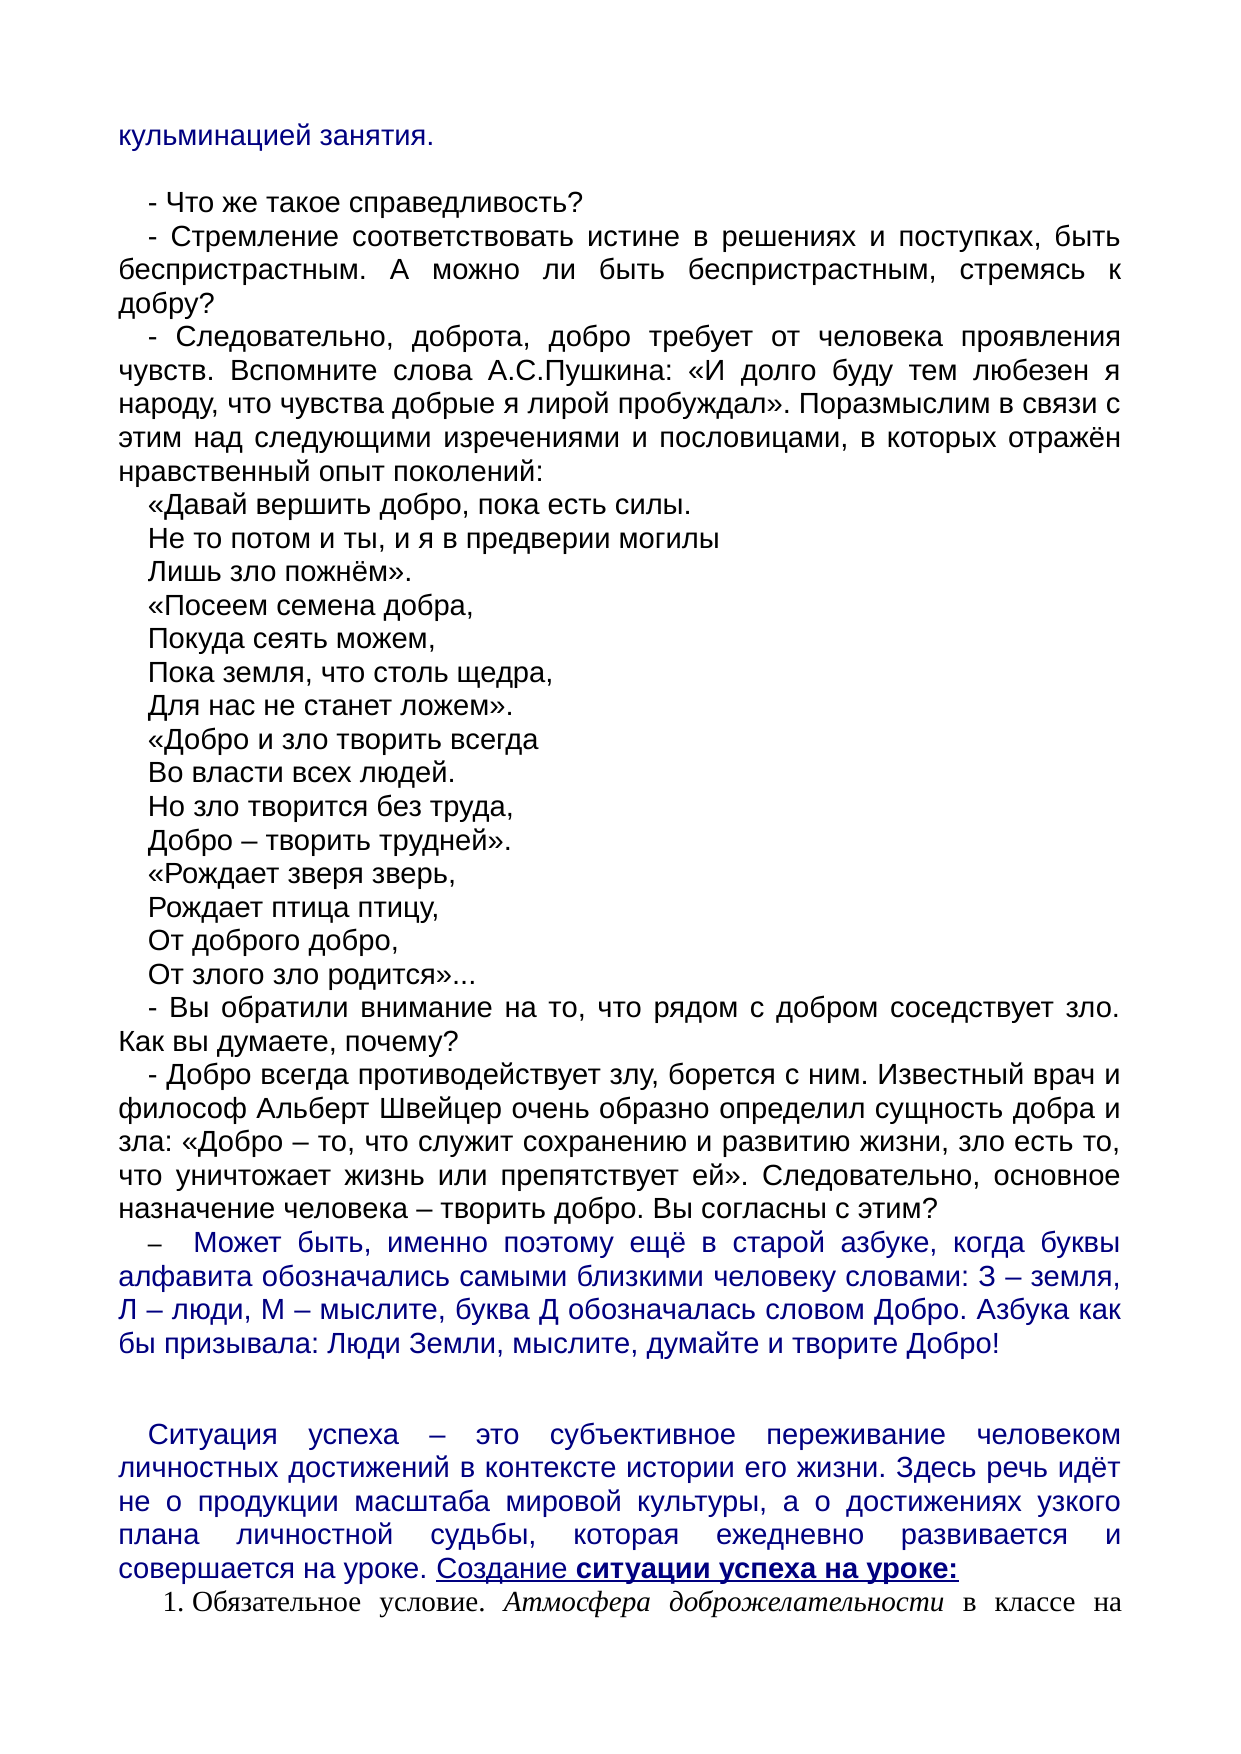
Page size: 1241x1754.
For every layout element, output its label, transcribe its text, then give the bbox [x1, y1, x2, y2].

text «Добро и зло творить всегда [118, 722, 1122, 755]
text - Добро всегда противодействует злу, борется с ним. Известный врач и философ Альберт Швейцер очень образно определил сущность добра и зла: «Добро – то, что служит сохранению и развитию жизни, зло есть то, что уничтожает жизнь или препятствует ей». Следовательно, основное назначение человека – творить добро. Вы согласны с этим? [118, 1057, 1122, 1225]
text Для нас не станет ложем». [118, 688, 1122, 722]
text Во власти всех людей. [118, 755, 1122, 789]
text Но зло творится без труда, [118, 789, 1122, 822]
text Покуда сеять можем, [118, 621, 1122, 655]
text - Вы обратили внимание на то, что рядом с добром соседствует зло. Как вы думаете, почему? [118, 990, 1122, 1057]
list Обязательное условие. Атмосфера доброжелательности в классе на [162, 1584, 1122, 1618]
text - Стремление соответствовать истине в решениях и поступках, быть беспристрастным. А можно ли быть беспристрастным, стремясь к добру? [118, 219, 1122, 319]
text От доброго добро, [118, 923, 1122, 957]
text Пока земля, что столь щедра, [118, 655, 1122, 688]
text Лишь зло пожнём». [118, 554, 1122, 588]
text Рождает птица птицу, [118, 889, 1122, 923]
text Не то потом и ты, и я в предверии могилы [118, 521, 1122, 554]
list Может быть, именно поэтому ещё в старой азбуке, когда буквы алфавита обозначались самыми близкими человеку словами: З – земля, Л – люди, М – мыслите, буква Д обозначалась словом Добро. Азбука как бы призывала: Люди Земли, мыслите, думайте и творите Добро! [118, 1225, 1122, 1359]
text - Следовательно, доброта, добро требует от человека проявления чувств. Вспомните слова А.С.Пушкина: «И долго буду тем любезен я народу, что чувства добрые я лирой пробуждал». Поразмыслим в связи с этим над следующими изречениями и пословицами, в которых отражён нравственный опыт поколений: [118, 319, 1122, 487]
text кульминацией занятия. [118, 118, 1122, 152]
text - Что же такое справедливость? [118, 185, 1122, 219]
text От злого зло родится»... [118, 957, 1122, 990]
text «Давай вершить добро, пока есть силы. [118, 487, 1122, 521]
text «Рождает зверя зверь, [118, 856, 1122, 889]
text Ситуация успеха – это субъективное переживание человеком личностных достижений в контексте истории его жизни. Здесь речь идёт не о продукции масштаба мировой культуры, а о достижениях узкого плана личностной судьбы, которая ежедневно развивается и совершается на уроке. Создание ситуации успеха на уроке: [118, 1417, 1122, 1584]
text «Посеем семена добра, [118, 588, 1122, 621]
text Добро – творить трудней». [118, 822, 1122, 856]
